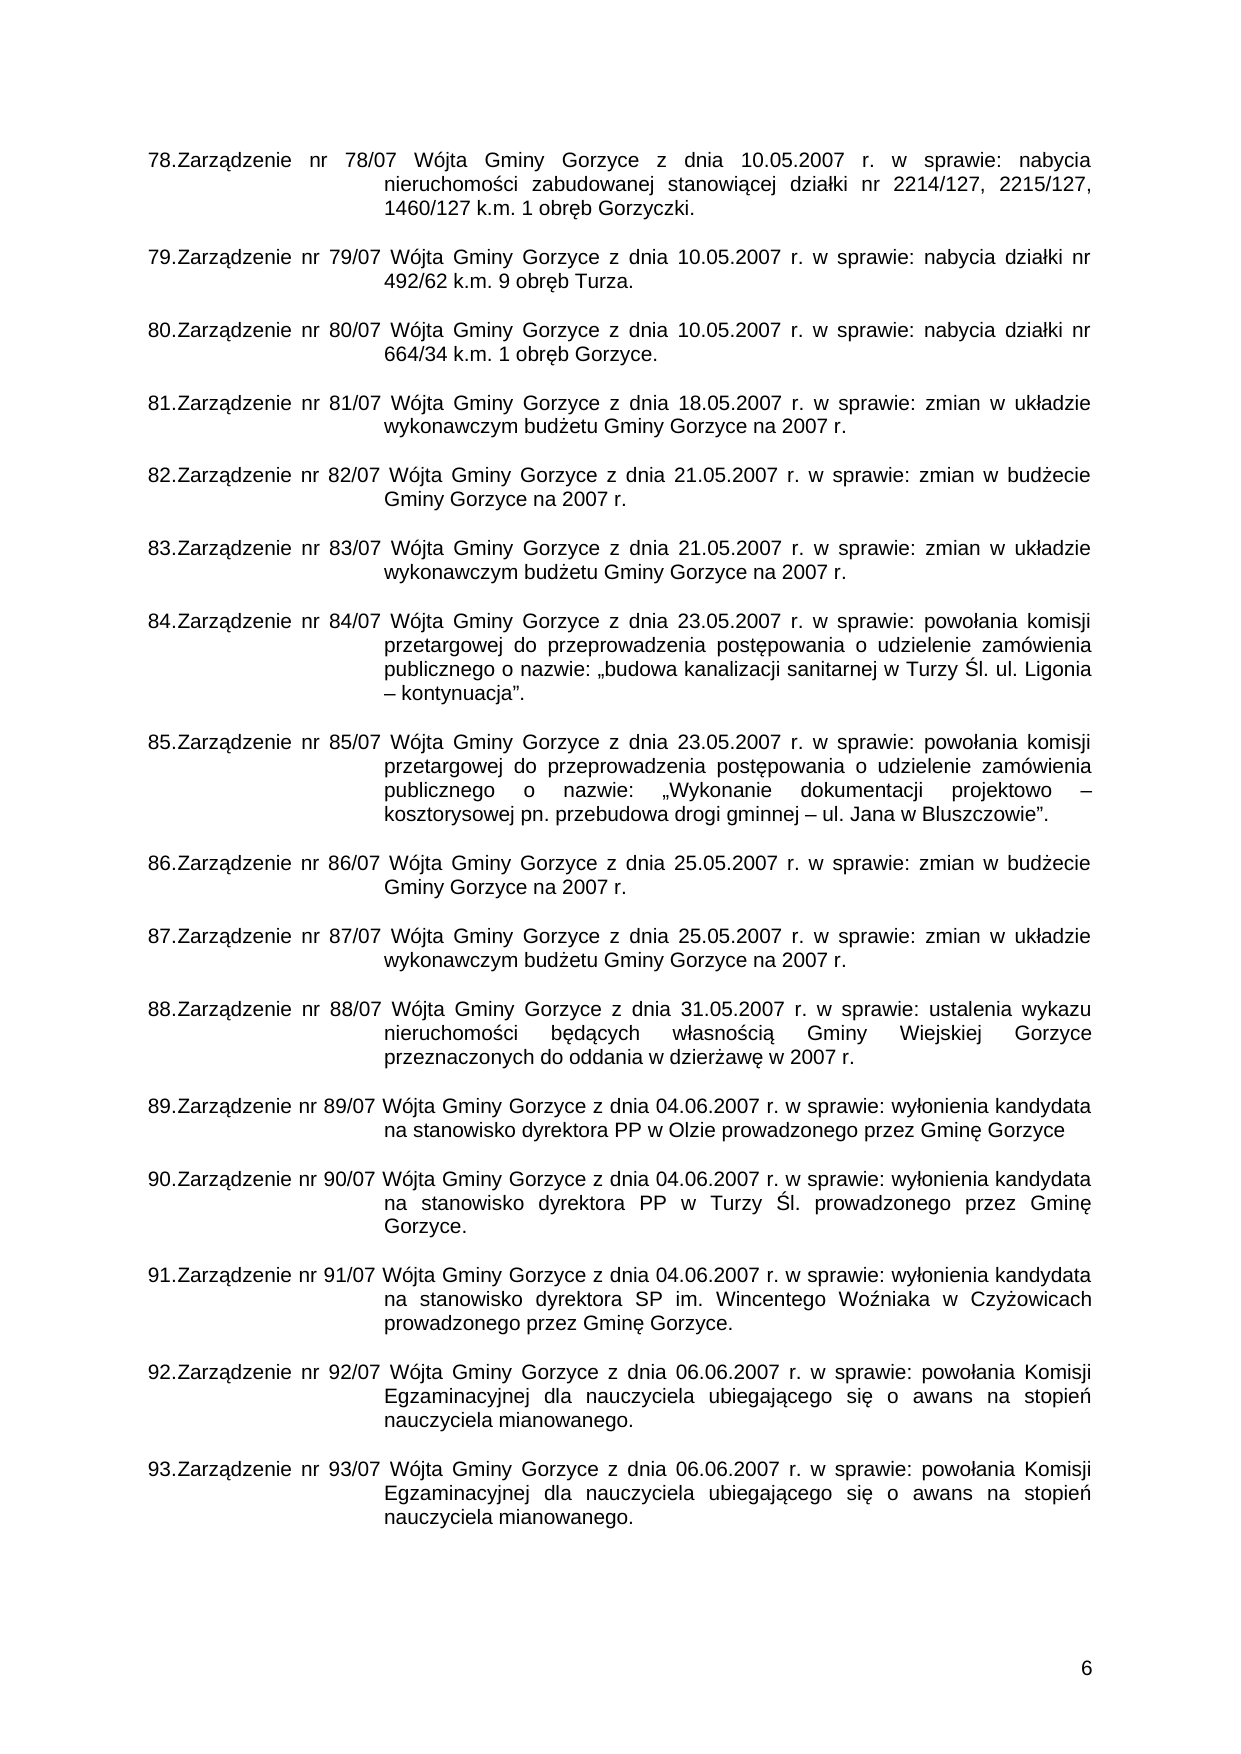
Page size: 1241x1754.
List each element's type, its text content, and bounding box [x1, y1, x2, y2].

text 88. Zarządzenie nr 88/07 Wójta Gminy Gorzyce z dnia 31.05.2007 r. w sprawie: ustalenia wykazu nieruchomości będących własnością Gminy Wiejskiej Gorzyce przeznaczonych do oddania w dzierżawę w 2007 r. [148, 997, 1092, 1068]
text 92. Zarządzenie nr 92/07 Wójta Gminy Gorzyce z dnia 06.06.2007 r. w sprawie: powołania Komisji Egzaminacyjnej dla nauczyciela ubiegającego się o awans na stopień nauczyciela mianowanego. [148, 1360, 1092, 1432]
text 86. Zarządzenie nr 86/07 Wójta Gminy Gorzyce z dnia 25.05.2007 r. w sprawie: zmian w budżecie Gminy Gorzyce na 2007 r. [148, 851, 1092, 899]
text 90. Zarządzenie nr 90/07 Wójta Gminy Gorzyce z dnia 04.06.2007 r. w sprawie: wyłonienia kandydata na stanowisko dyrektora PP w Turzy Śl. prowadzonego przez Gminę Gorzyce. [148, 1166, 1092, 1238]
text 89. Zarządzenie nr 89/07 Wójta Gminy Gorzyce z dnia 04.06.2007 r. w sprawie: wyłonienia kandydata na stanowisko dyrektora PP w Olzie prowadzonego przez Gminę Gorzyce [148, 1093, 1092, 1141]
text 91. Zarządzenie nr 91/07 Wójta Gminy Gorzyce z dnia 04.06.2007 r. w sprawie: wyłonienia kandydata na stanowisko dyrektora SP im. Wincentego Woźniaka w Czyżowicach prowadzonego przez Gminę Gorzyce. [148, 1263, 1092, 1335]
text 78. Zarządzenie nr 78/07 Wójta Gminy Gorzyce z dnia 10.05.2007 r. w sprawie: nabycia nieruchomości zabudowanej stanowiącej działki nr 2214/127, 2215/127, 1460/127 k.m. 1 obręb Gorzyczki. [148, 148, 1092, 219]
text 87. Zarządzenie nr 87/07 Wójta Gminy Gorzyce z dnia 25.05.2007 r. w sprawie: zmian w układzie wykonawczym budżetu Gminy Gorzyce na 2007 r. [148, 924, 1092, 972]
text 84. Zarządzenie nr 84/07 Wójta Gminy Gorzyce z dnia 23.05.2007 r. w sprawie: powołania komisji przetargowej do przeprowadzenia postępowania o udzielenie zamówienia publicznego o nazwie: „budowa kanalizacji sanitarnej w Turzy Śl. ul. Ligonia – kontynuacja”. [148, 609, 1092, 705]
text 85. Zarządzenie nr 85/07 Wójta Gminy Gorzyce z dnia 23.05.2007 r. w sprawie: powołania komisji przetargowej do przeprowadzenia postępowania o udzielenie zamówienia publicznego o nazwie: „Wykonanie dokumentacji projektowo – kosztorysowej pn. przebudowa drogi gminnej – ul. Jana w Bluszczowie”. [148, 730, 1092, 826]
text 81. Zarządzenie nr 81/07 Wójta Gminy Gorzyce z dnia 18.05.2007 r. w sprawie: zmian w układzie wykonawczym budżetu Gminy Gorzyce na 2007 r. [148, 390, 1092, 438]
text 93. Zarządzenie nr 93/07 Wójta Gminy Gorzyce z dnia 06.06.2007 r. w sprawie: powołania Komisji Egzaminacyjnej dla nauczyciela ubiegającego się o awans na stopień nauczyciela mianowanego. [148, 1457, 1092, 1529]
text 82. Zarządzenie nr 82/07 Wójta Gminy Gorzyce z dnia 21.05.2007 r. w sprawie: zmian w budżecie Gminy Gorzyce na 2007 r. [148, 463, 1092, 511]
text 79. Zarządzenie nr 79/07 Wójta Gminy Gorzyce z dnia 10.05.2007 r. w sprawie: nabycia działki nr 492/62 k.m. 9 obręb Turza. [148, 244, 1092, 292]
text 80. Zarządzenie nr 80/07 Wójta Gminy Gorzyce z dnia 10.05.2007 r. w sprawie: nabycia działki nr 664/34 k.m. 1 obręb Gorzyce. [148, 317, 1092, 365]
text 83. Zarządzenie nr 83/07 Wójta Gminy Gorzyce z dnia 21.05.2007 r. w sprawie: zmian w układzie wykonawczym budżetu Gminy Gorzyce na 2007 r. [148, 536, 1092, 584]
